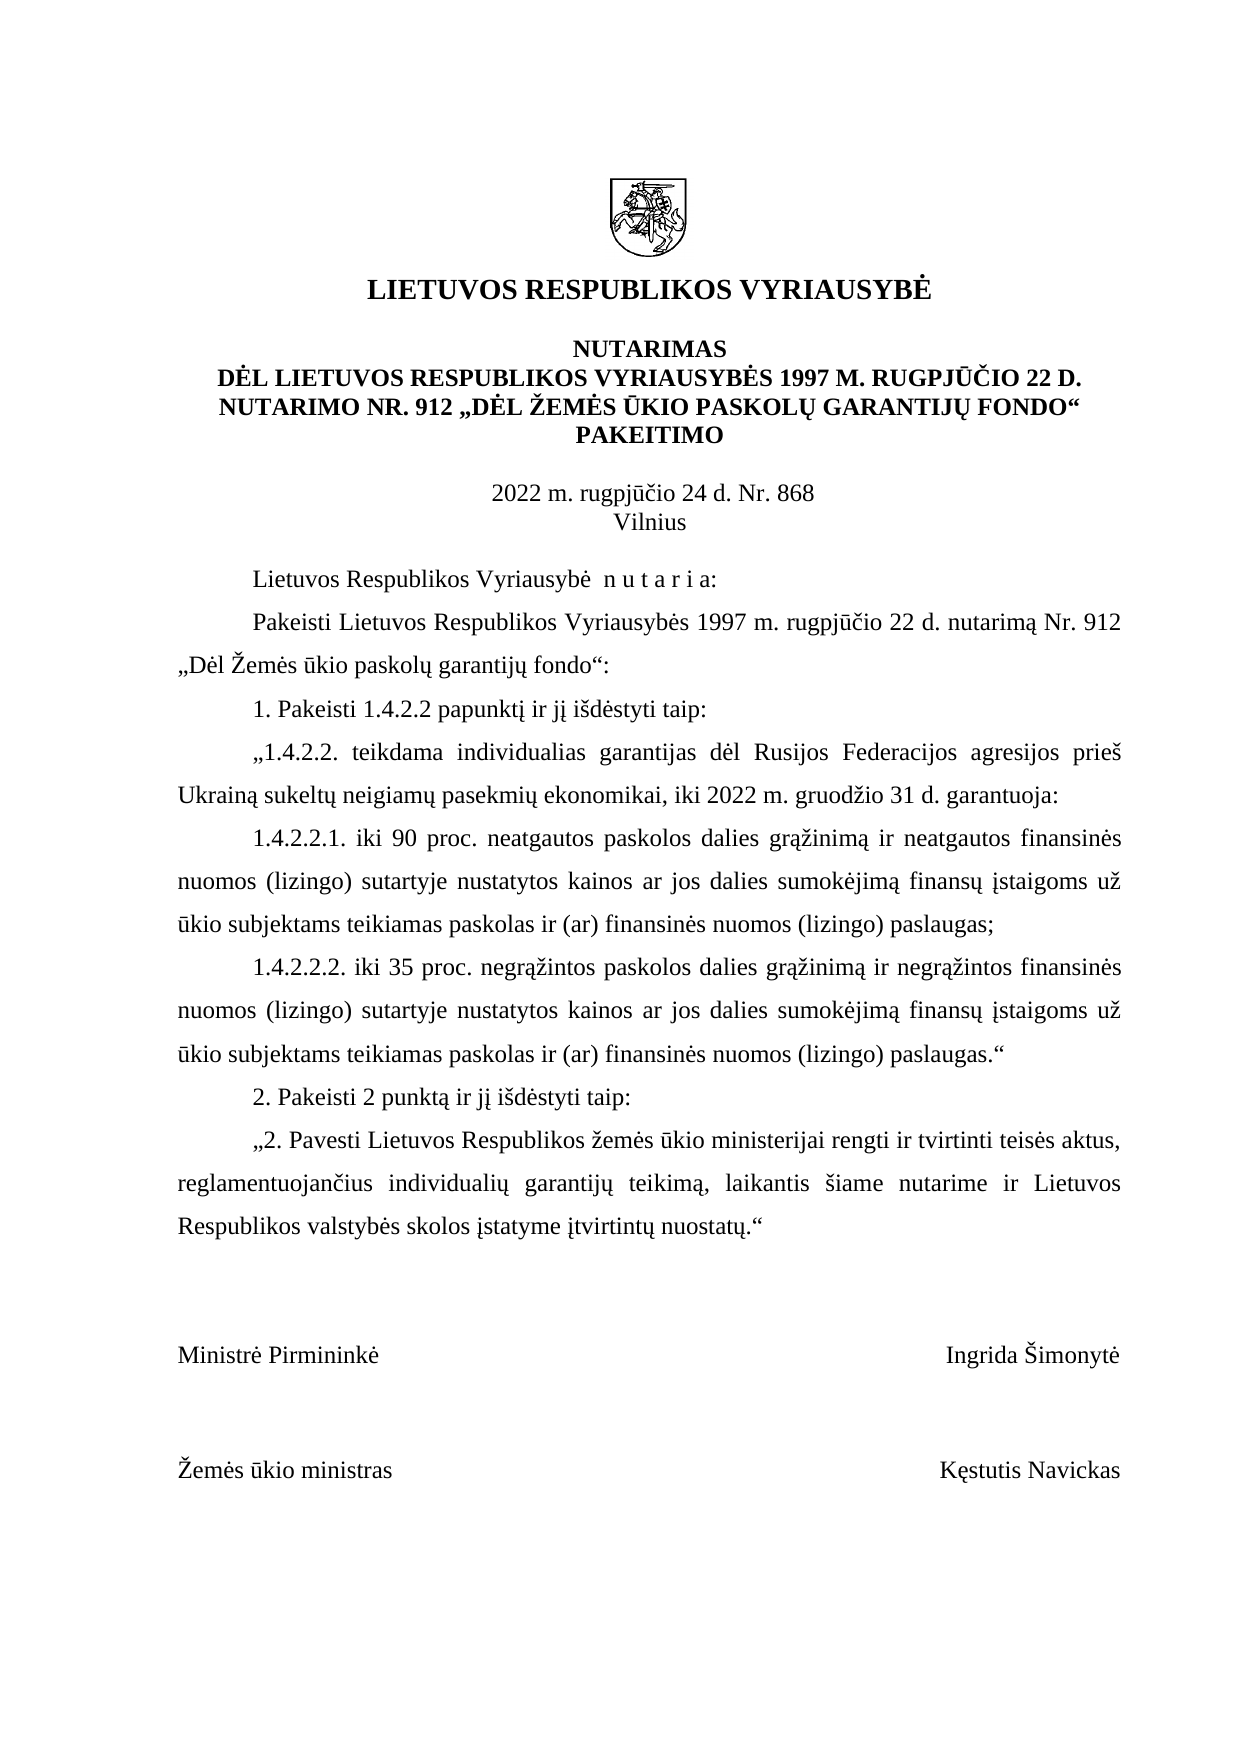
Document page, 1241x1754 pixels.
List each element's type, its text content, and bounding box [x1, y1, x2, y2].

text nutarimas [177, 334, 1122, 363]
text 2022 m. rugpjūčio 24 d. Nr. 868 [177, 478, 1122, 507]
text Lietuvos Respublikos Vyriausybė n u t a r i a: [177, 564, 1122, 593]
text DĖL LIETUVOS RESPUBLIKOS VYRIAUSYBĖS 1997 M. RUGPJŪČIO 22 D. NUTARIMO NR. 912 „DĖL ŽEMĖS ŪKIO PASKOLŲ GARANTIJŲ FONDO“ PAKEITIMO [177, 363, 1122, 449]
text „2. Pavesti Lietuvos Respublikos žemės ūkio ministerijai rengti ir tvirtinti teisės aktus, reglamentuojančius individualių garantijų teikimą, laikantis šiame nutarime ir Lietuvos Respublikos valstybės skolos įstatyme įtvirtintų nuostatų.“ [177, 1125, 1122, 1240]
text 1.4.2.2.1. iki 90 proc. neatgautos paskolos dalies grąžinimą ir neatgautos finansinės nuomos (lizingo) sutartyje nustatytos kainos ar jos dalies sumokėjimą finansų įstaigoms už ūkio subjektams teikiamas paskolas ir (ar) finansinės nuomos (lizingo) paslaugas; [177, 823, 1122, 938]
text 1.4.2.2.2. iki 35 proc. negrąžintos paskolos dalies grąžinimą ir negrąžintos finansinės nuomos (lizingo) sutartyje nustatytos kainos ar jos dalies sumokėjimą finansų įstaigoms už ūkio subjektams teikiamas paskolas ir (ar) finansinės nuomos (lizingo) paslaugas.“ [177, 952, 1122, 1067]
text Pakeisti Lietuvos Respublikos Vyriausybės 1997 m. rugpjūčio 22 d. nutarimą Nr. 912 „Dėl Žemės ūkio paskolų garantijų fondo“: [177, 607, 1122, 679]
text „1.4.2.2. teikdama individualias garantijas dėl Rusijos Federacijos agresijos prieš Ukrainą sukeltų neigiamų pasekmių ekonomikai, iki 2022 m. gruodžio 31 d. garantuoja: [177, 737, 1122, 809]
text Vilnius [177, 507, 1122, 536]
text Lietuvos Respublikos Vyriausybė [177, 272, 1122, 306]
text Ministrė Pirmininkė Ingrida Šimonytė [177, 1341, 1122, 1369]
text Žemės ūkio ministras Kęstutis Navickas [177, 1456, 1122, 1484]
text 2. Pakeisti 2 punktą ir jį išdėstyti taip: [177, 1082, 1122, 1111]
text 1. Pakeisti 1.4.2.2 papunktį ir jį išdėstyti taip: [177, 694, 1122, 722]
